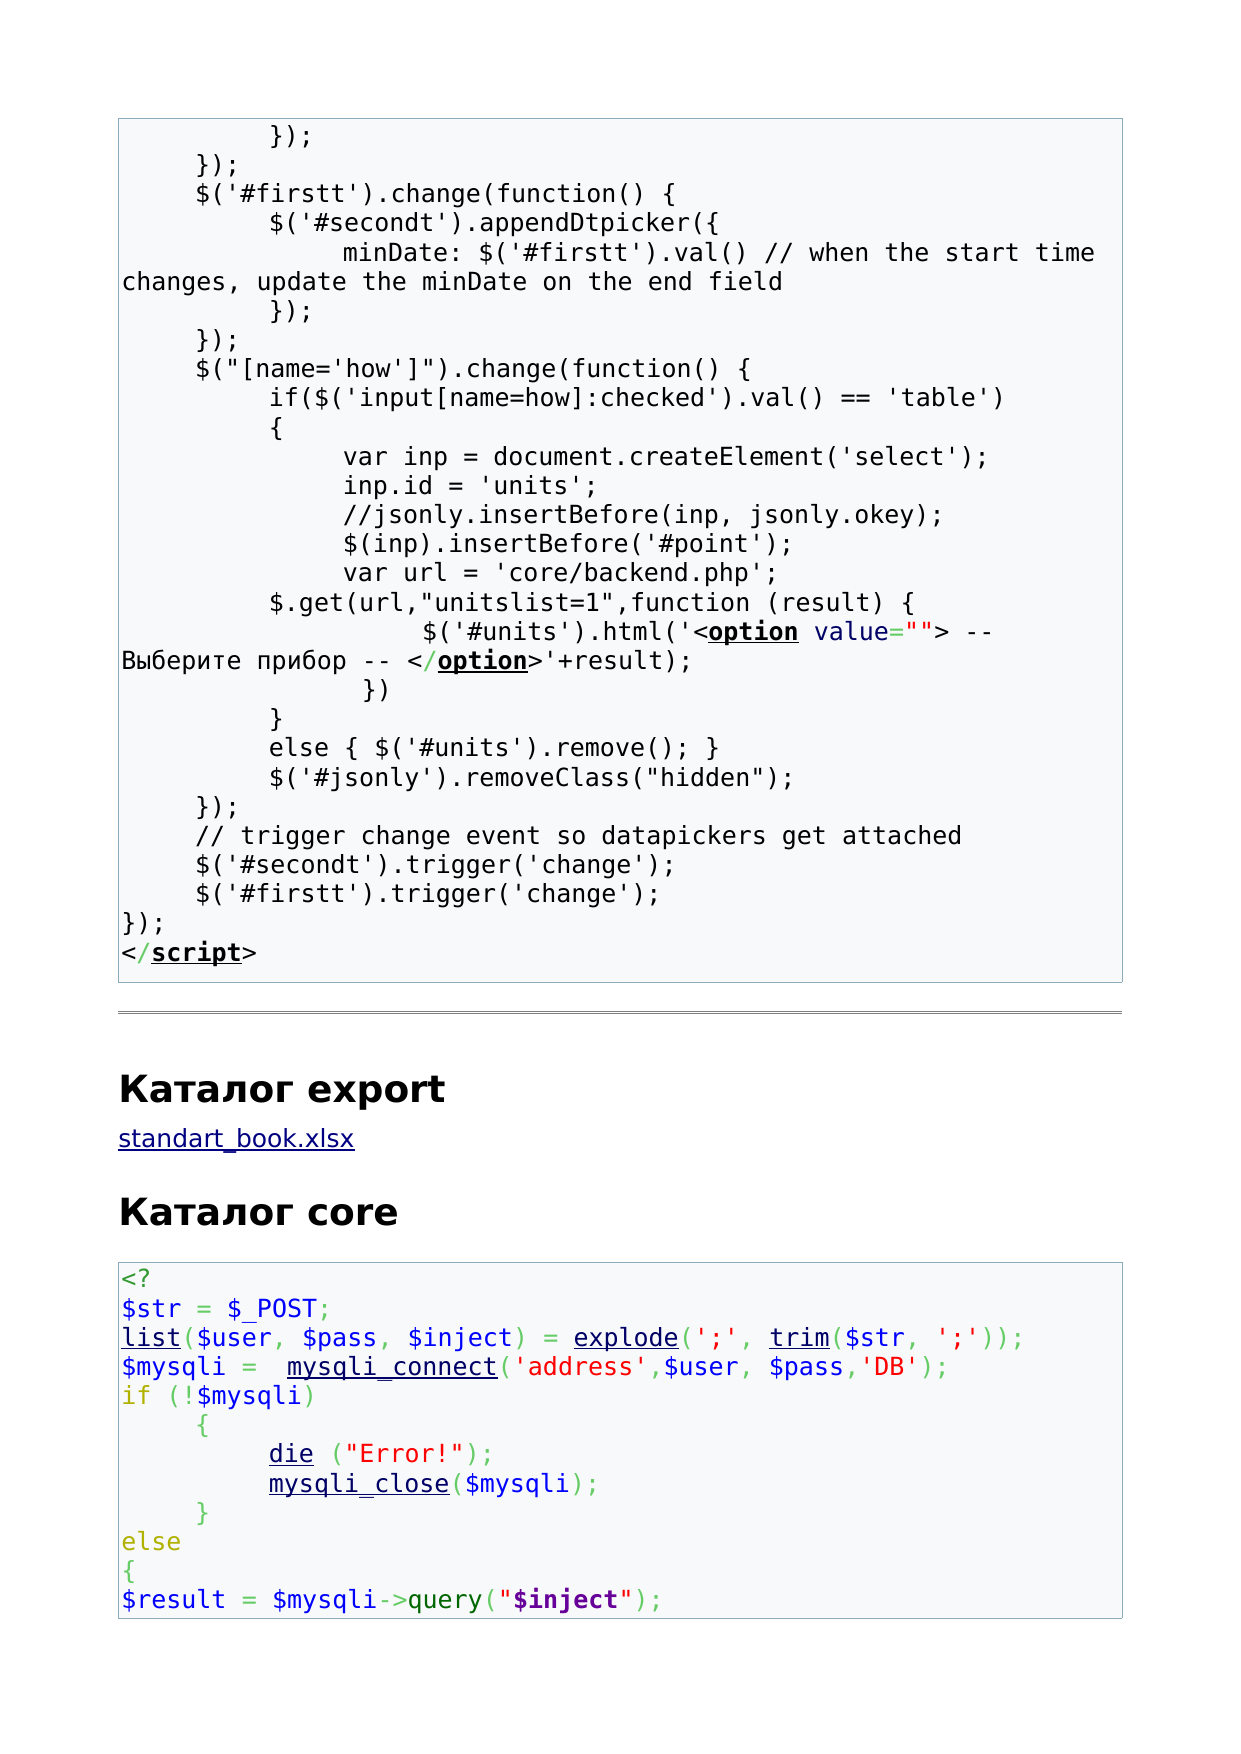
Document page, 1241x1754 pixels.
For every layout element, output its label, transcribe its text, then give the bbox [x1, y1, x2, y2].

subtitle Каталог core [118, 1191, 1122, 1234]
text standart_book.xlsx [118, 1124, 1122, 1153]
table_header <? $str = $_POST; list($user, $pass, $inject) = explode(';', trim($str, ';')); $mysqli = mysqli_connect('address',$user, $pass,'DB'); if (!$mysqli) { die ("Error!"); mysqli_close($mysqli); } else { $result = $mysqli->query("$inject"); [119, 1263, 1122, 1618]
subtitle Каталог export [118, 1068, 1122, 1112]
table_header }); }); $('#firstt').change(function() { $('#secondt').appendDtpicker({ minDate: $('#firstt').val() // when the start time changes, update the minDate on the end field }); }); $("[name='how']").change(function() { if($('input[name=how]:checked').val() == 'table') { var inp = document.createElement('select'); inp.id = 'units'; //jsonly.insertBefore(inp, jsonly.okey); $(inp).insertBefore('#point'); var url = 'core/backend.php'; $.get(url,"unitslist=1",function (result) { $('#units').html('<option value=""> -- Выберите прибор -- </option>'+result); }) } else { $('#units').remove(); } $('#jsonly').removeClass("hidden"); }); // trigger change event so datapickers get attached $('#secondt').trigger('change'); $('#firstt').trigger('change'); }); </script> [119, 119, 1122, 982]
